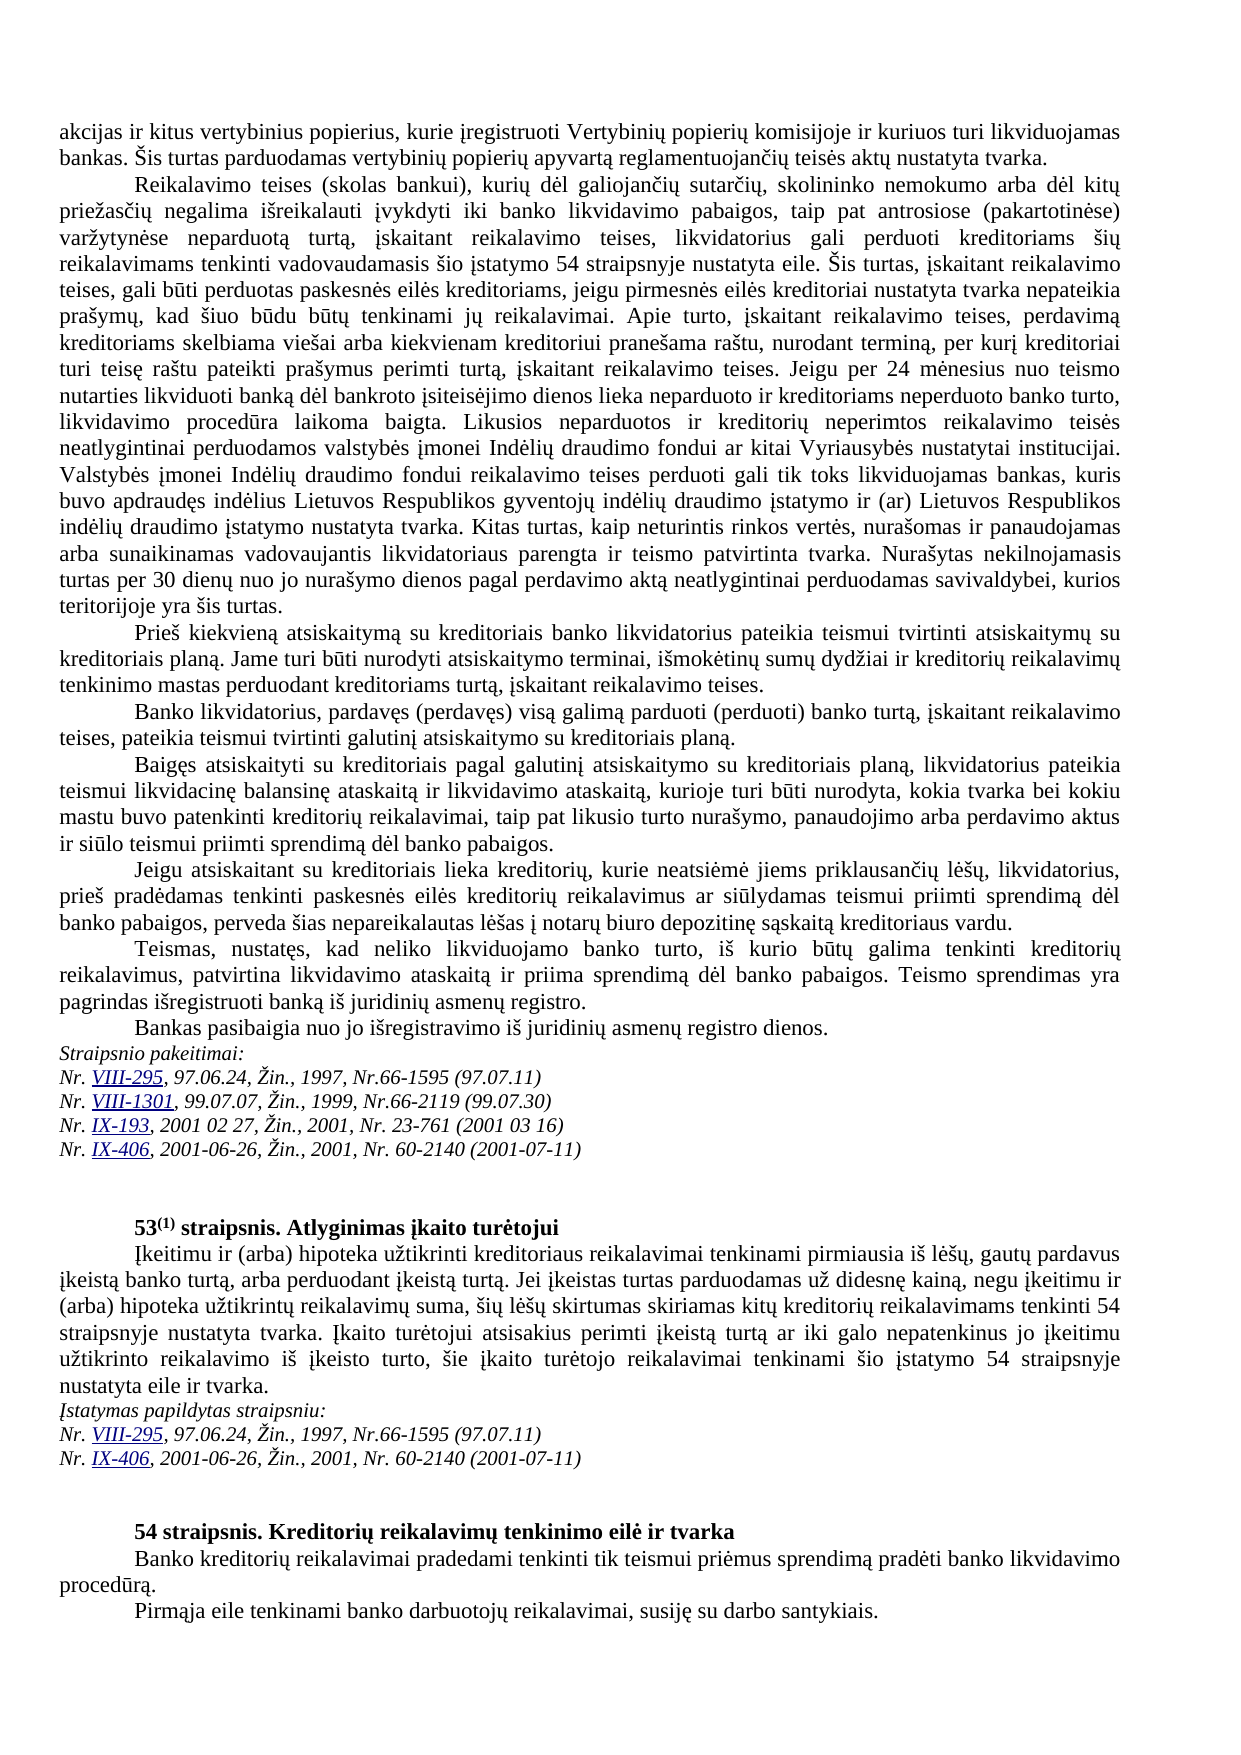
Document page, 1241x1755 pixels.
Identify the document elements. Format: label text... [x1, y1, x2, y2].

text Įkeitimu ir (arba) hipoteka užtikrinti kreditoriaus reikalavimai tenkinami pirmiausia iš lėšų, gautų pardavus įkeistą banko turtą, arba perduodant įkeistą turtą. Jei įkeistas turtas parduodamas už didesnę kainą, negu įkeitimu ir (arba) hipoteka užtikrintų reikalavimų suma, šių lėšų skirtumas skiriamas kitų kreditorių reikalavimams tenkinti 54 straipsnyje nustatyta tvarka. Įkaito turėtojui atsisakius perimti įkeistą turtą ar iki galo nepatenkinus jo įkeitimu užtikrinto reikalavimo iš įkeisto turto, šie įkaito turėtojo reikalavimai tenkinami šio įstatymo 54 straipsnyje nustatyta eile ir tvarka. [59, 1240, 1122, 1398]
text Jeigu atsiskaitant su kreditoriais lieka kreditorių, kurie neatsiėmė jiems priklausančių lėšų, likvidatorius, prieš pradėdamas tenkinti paskesnės eilės kreditorių reikalavimus ar siūlydamas teismui priimti sprendimą dėl banko pabaigos, perveda šias nepareikalautas lėšas į notarų biuro depozitinę sąskaitą kreditoriaus vardu. [59, 856, 1122, 935]
text Nr. IX-406, 2001-06-26, Žin., 2001, Nr. 60-2140 (2001-07-11) [59, 1137, 1122, 1161]
text Nr. VIII-295, 97.06.24, Žin., 1997, Nr.66-1595 (97.07.11) [59, 1064, 1122, 1089]
text Banko likvidatorius, pardavęs (perdavęs) visą galimą parduoti (perduoti) banko turtą, įskaitant reikalavimo teises, pateikia teismui tvirtinti galutinį atsiskaitymo su kreditoriais planą. [59, 698, 1122, 751]
text Pirmąja eile tenkinami banko darbuotojų reikalavimai, susiję su darbo santykiais. [59, 1597, 1122, 1624]
text Straipsnio pakeitimai: [59, 1041, 1122, 1064]
text Reikalavimo teises (skolas bankui), kurių dėl galiojančių sutarčių, skolininko nemokumo arba dėl kitų priežasčių negalima išreikalauti įvykdyti iki banko likvidavimo pabaigos, taip pat antrosiose (pakartotinėse) varžytynėse neparduotą turtą, įskaitant reikalavimo teises, likvidatorius gali perduoti kreditoriams šių reikalavimams tenkinti vadovaudamasis šio įstatymo 54 straipsnyje nustatyta eile. Šis turtas, įskaitant reikalavimo teises, gali būti perduotas paskesnės eilės kreditoriams, jeigu pirmesnės eilės kreditoriai nustatyta tvarka nepateikia prašymų, kad šiuo būdu būtų tenkinami jų reikalavimai. Apie turto, įskaitant reikalavimo teises, perdavimą kreditoriams skelbiama viešai arba kiekvienam kreditoriui pranešama raštu, nurodant terminą, per kurį kreditoriai turi teisę raštu pateikti prašymus perimti turtą, įskaitant reikalavimo teises. Jeigu per 24 mėnesius nuo teismo nutarties likviduoti banką dėl bankroto įsiteisėjimo dienos lieka neparduoto ir kreditoriams neperduoto banko turto, likvidavimo procedūra laikoma baigta. Likusios neparduotos ir kreditorių neperimtos reikalavimo teisės neatlygintinai perduodamos valstybės įmonei Indėlių draudimo fondui ar kitai Vyriausybės nustatytai institucijai. Valstybės įmonei Indėlių draudimo fondui reikalavimo teises perduoti gali tik toks likviduojamas bankas, kuris buvo apdraudęs indėlius Lietuvos Respublikos gyventojų indėlių draudimo įstatymo ir (ar) Lietuvos Respublikos indėlių draudimo įstatymo nustatyta tvarka. Kitas turtas, kaip neturintis rinkos vertės, nurašomas ir panaudojamas arba sunaikinamas vadovaujantis likvidatoriaus parengta ir teismo patvirtinta tvarka. Nurašytas nekilnojamasis turtas per 30 dienų nuo jo nurašymo dienos pagal perdavimo aktą neatlygintinai perduodamas savivaldybei, kurios teritorijoje yra šis turtas. [59, 171, 1122, 619]
text Prieš kiekvieną atsiskaitymą su kreditoriais banko likvidatorius pateikia teismui tvirtinti atsiskaitymų su kreditoriais planą. Jame turi būti nurodyti atsiskaitymo terminai, išmokėtinų sumų dydžiai ir kreditorių reikalavimų tenkinimo mastas perduodant kreditoriams turtą, įskaitant reikalavimo teises. [59, 619, 1122, 698]
text Nr. IX-406, 2001-06-26, Žin., 2001, Nr. 60-2140 (2001-07-11) [59, 1446, 1122, 1470]
text Bankas pasibaigia nuo jo išregistravimo iš juridinių asmenų registro dienos. [59, 1014, 1122, 1041]
text Baigęs atsiskaityti su kreditoriais pagal galutinį atsiskaitymo su kreditoriais planą, likvidatorius pateikia teismui likvidacinę balansinę ataskaitą ir likvidavimo ataskaitą, kurioje turi būti nurodyta, kokia tvarka bei kokiu mastu buvo patenkinti kreditorių reikalavimai, taip pat likusio turto nurašymo, panaudojimo arba perdavimo aktus ir siūlo teismui priimti sprendimą dėl banko pabaigos. [59, 751, 1122, 856]
text akcijas ir kitus vertybinius popierius, kurie įregistruoti Vertybinių popierių komisijoje ir kuriuos turi likviduojamas bankas. Šis turtas parduodamas vertybinių popierių apyvartą reglamentuojančių teisės aktų nustatyta tvarka. [59, 118, 1122, 171]
text Banko kreditorių reikalavimai pradedami tenkinti tik teismui priėmus sprendimą pradėti banko likvidavimo procedūrą. [59, 1545, 1122, 1597]
text Nr. VIII-1301, 99.07.07, Žin., 1999, Nr.66-2119 (99.07.30) [59, 1089, 1122, 1113]
text 54 straipsnis. Kreditorių reikalavimų tenkinimo eilė ir tvarka [59, 1518, 1122, 1545]
text Nr. VIII-295, 97.06.24, Žin., 1997, Nr.66-1595 (97.07.11) [59, 1422, 1122, 1446]
text Įstatymas papildytas straipsniu: [59, 1398, 1122, 1422]
text Nr. IX-193, 2001 02 27, Žin., 2001, Nr. 23-761 (2001 03 16) [59, 1113, 1122, 1137]
text Teismas, nustatęs, kad neliko likviduojamo banko turto, iš kurio būtų galima tenkinti kreditorių reikalavimus, patvirtina likvidavimo ataskaitą ir priima sprendimą dėl banko pabaigos. Teismo sprendimas yra pagrindas išregistruoti banką iš juridinių asmenų registro. [59, 935, 1122, 1014]
text 53(1) straipsnis. Atlyginimas įkaito turėtojui [59, 1213, 1122, 1240]
